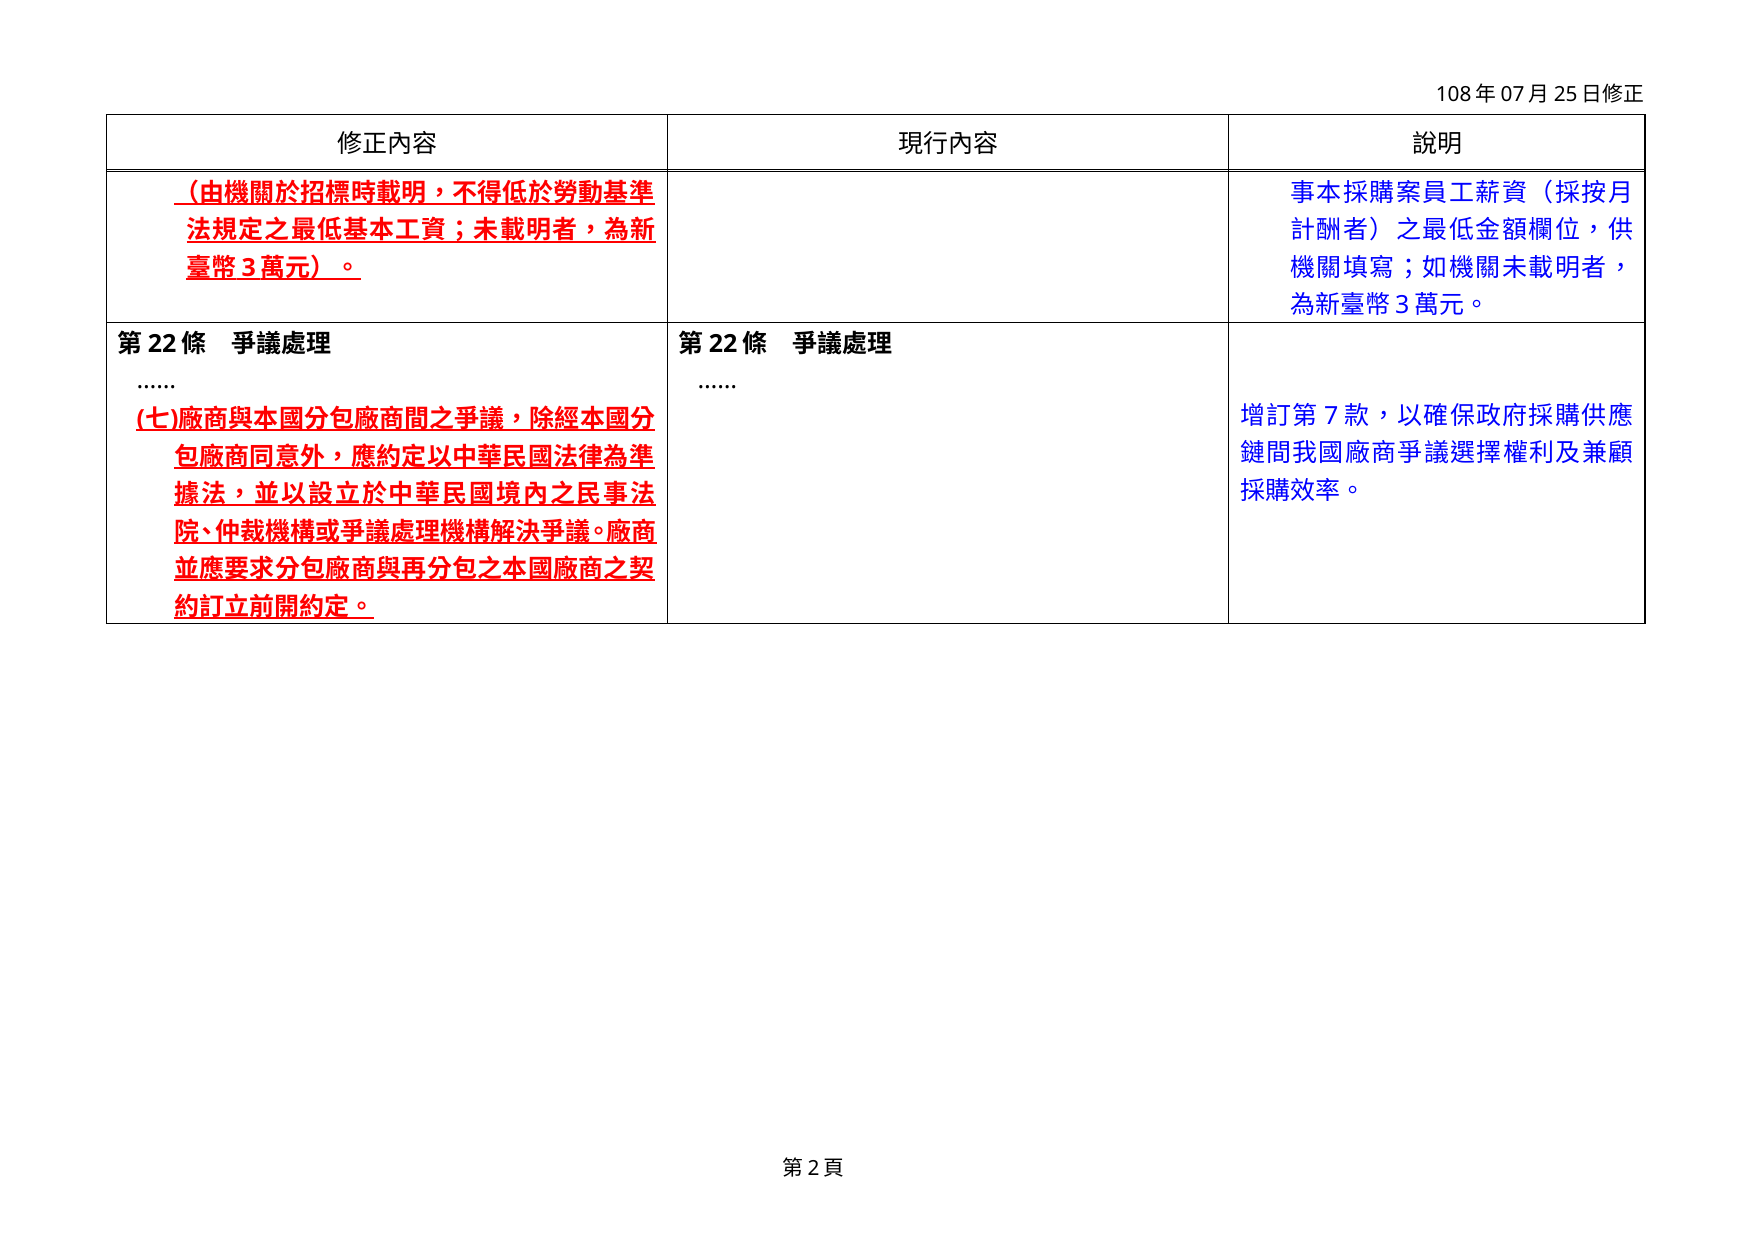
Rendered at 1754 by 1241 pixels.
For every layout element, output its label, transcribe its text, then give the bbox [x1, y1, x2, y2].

table_header 現行內容 [668, 115, 1228, 169]
table_cell 第22條 爭議處理 …… (七)廠商與本國分包廠商間之爭議，除經本國分包廠商同意外，應約定以中華民國法律為準據法，並以設立於中華民國境內之民事法院、仲裁機構或爭議處理機構解決爭議。廠商並應要求分包廠商與再分包之本國廠商之契約訂立前開約定。 [107, 323, 667, 623]
table_cell 事本採購案員工薪資（採按月計酬者）之最低金額欄位，供機關填寫；如機關未載明者，為新臺幣3萬元。 [1229, 172, 1644, 322]
table_cell 增訂第7款，以確保政府採購供應鏈間我國廠商爭議選擇權利及兼顧採購效率。 [1229, 323, 1644, 623]
table_cell 第22條 爭議處理 …… [668, 323, 1228, 623]
table_header 修正內容 [107, 115, 667, 169]
table_cell [668, 172, 1228, 322]
table_cell （由機關於招標時載明，不得低於勞動基準法規定之最低基本工資；未載明者，為新臺幣3萬元）。 [107, 172, 667, 322]
table_header 說明 [1229, 115, 1644, 169]
